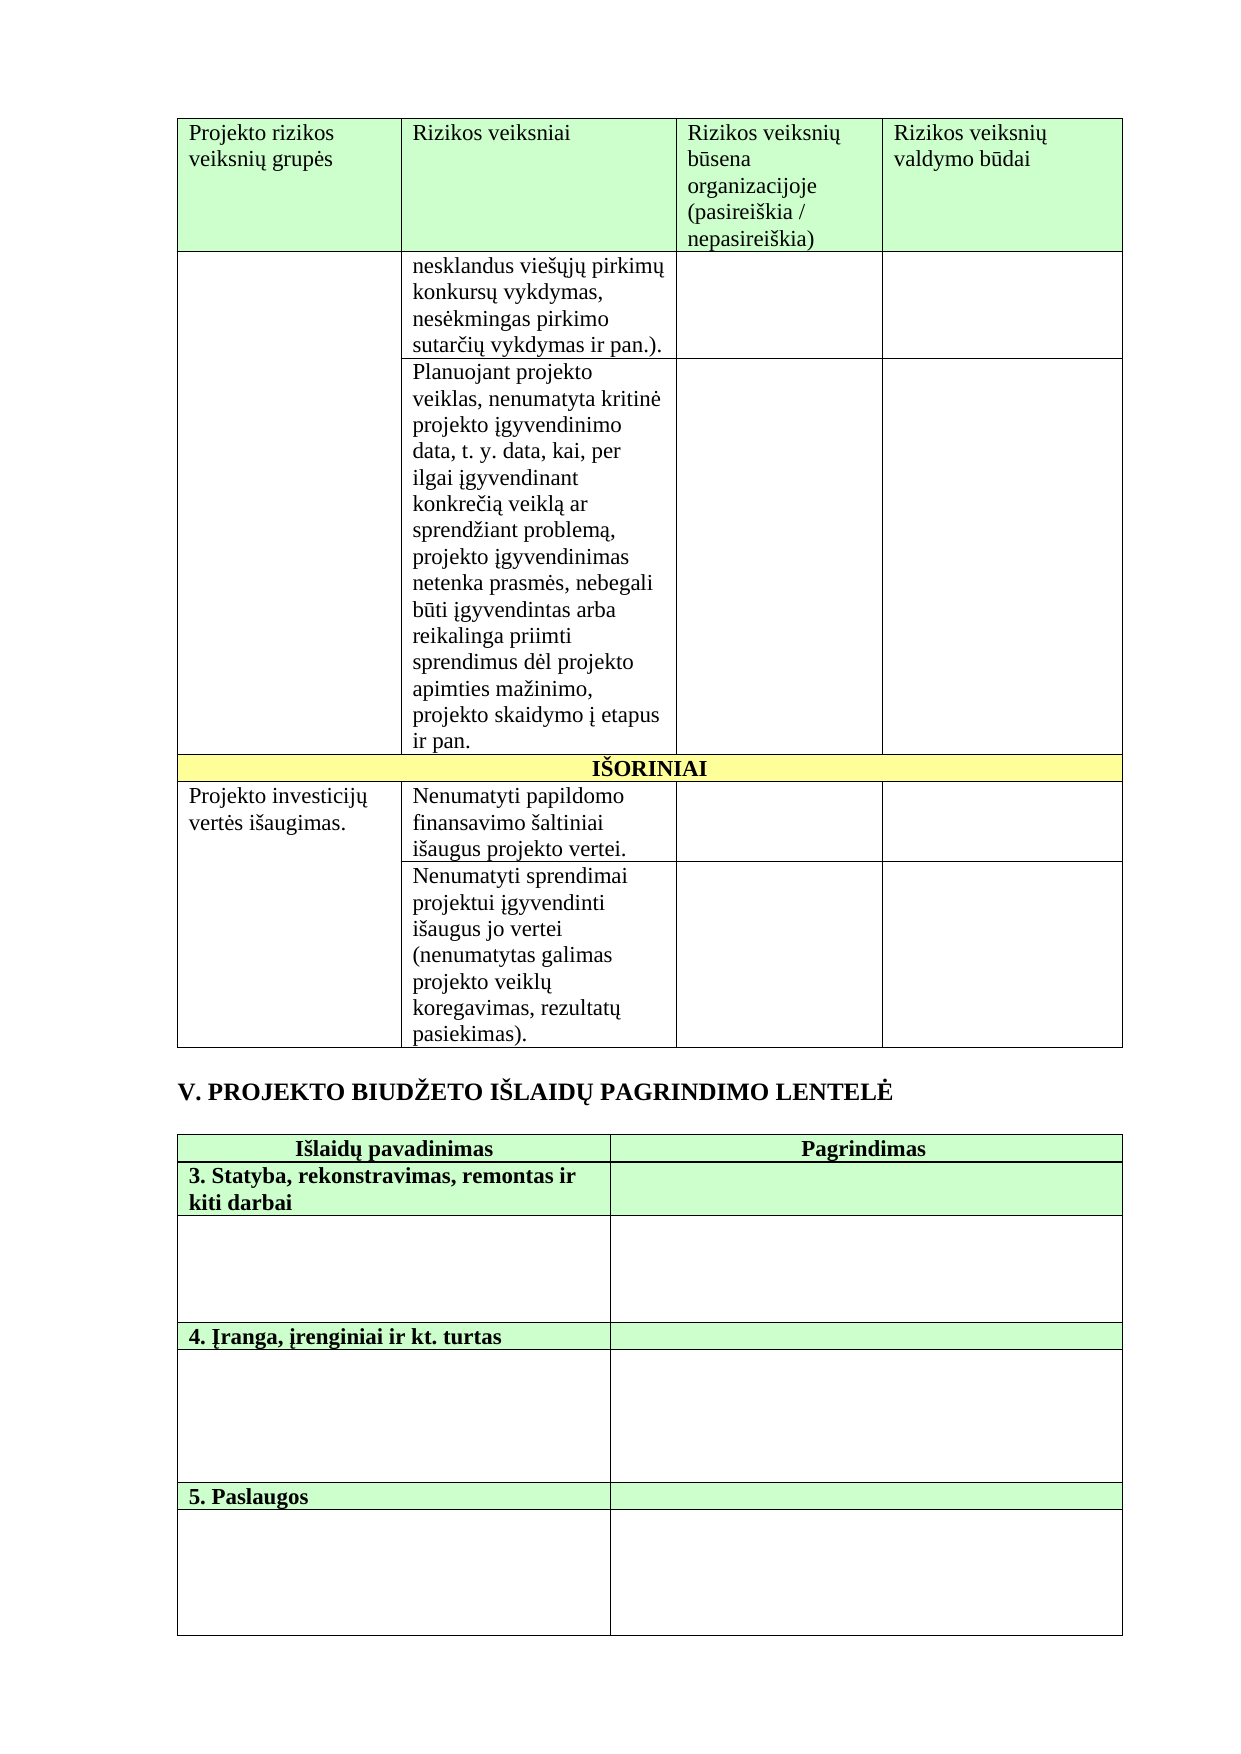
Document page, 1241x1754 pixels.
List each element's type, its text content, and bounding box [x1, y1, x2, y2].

table_cell [677, 252, 882, 357]
table_cell [677, 862, 882, 1047]
table_cell [677, 782, 882, 861]
table_cell 3. Statyba, rekonstravimas, remontas ir kiti darbai [178, 1163, 610, 1215]
table_cell 5. Paslaugos [178, 1483, 610, 1509]
table_cell [178, 1216, 610, 1322]
table_cell Projekto investicijų vertės išaugimas. [178, 782, 401, 1047]
table_cell [677, 359, 882, 754]
table_header Išlaidų pavadinimas [178, 1135, 610, 1161]
table_cell [178, 252, 401, 754]
table_cell [611, 1216, 1122, 1322]
table_cell [883, 862, 1122, 1047]
text V. PROJEKTO BIUDŽETO IŠLAIDŲ PAGRINDIMO LENTELĖ [177, 1077, 1122, 1105]
table_header Rizikos veiksnių būsena organizacijoje (pasireiškia / nepasireiškia) [677, 119, 882, 251]
table_cell [611, 1510, 1122, 1635]
table_cell [611, 1483, 1122, 1509]
table_cell [178, 1510, 610, 1635]
table_cell [178, 1350, 610, 1482]
table_cell Nenumatyti papildomo finansavimo šaltiniai išaugus projekto vertei. [402, 782, 676, 861]
table_cell [883, 252, 1122, 357]
table_cell [883, 359, 1122, 754]
table_cell 4. Įranga, įrenginiai ir kt. turtas [178, 1323, 610, 1349]
table_cell Planuojant projekto veiklas, nenumatyta kritinė projekto įgyvendinimo data, t. y. data, kai, per ilgai įgyvendinant konkrečią veiklą ar sprendžiant problemą, projekto įgyvendinimas netenka prasmės, nebegali būti įgyvendintas arba reikalinga priimti sprendimus dėl projekto apimties mažinimo, projekto skaidymo į etapus ir pan. [402, 359, 676, 754]
table_cell [611, 1350, 1122, 1482]
table_header Rizikos veiksnių valdymo būdai [883, 119, 1122, 251]
table_cell nesklandus viešųjų pirkimų konkursų vykdymas, nesėkmingas pirkimo sutarčių vykdymas ir pan.). [402, 252, 676, 357]
table_cell IŠORINIAI [178, 755, 1122, 781]
table_cell [611, 1323, 1122, 1349]
table_header Projekto rizikos veiksnių grupės [178, 119, 401, 251]
table_header Pagrindimas [611, 1135, 1122, 1161]
table_cell Nenumatyti sprendimai projektui įgyvendinti išaugus jo vertei (nenumatytas galimas projekto veiklų koregavimas, rezultatų pasiekimas). [402, 862, 676, 1047]
table_cell [883, 782, 1122, 861]
table_cell [611, 1163, 1122, 1215]
table_header Rizikos veiksniai [402, 119, 676, 251]
